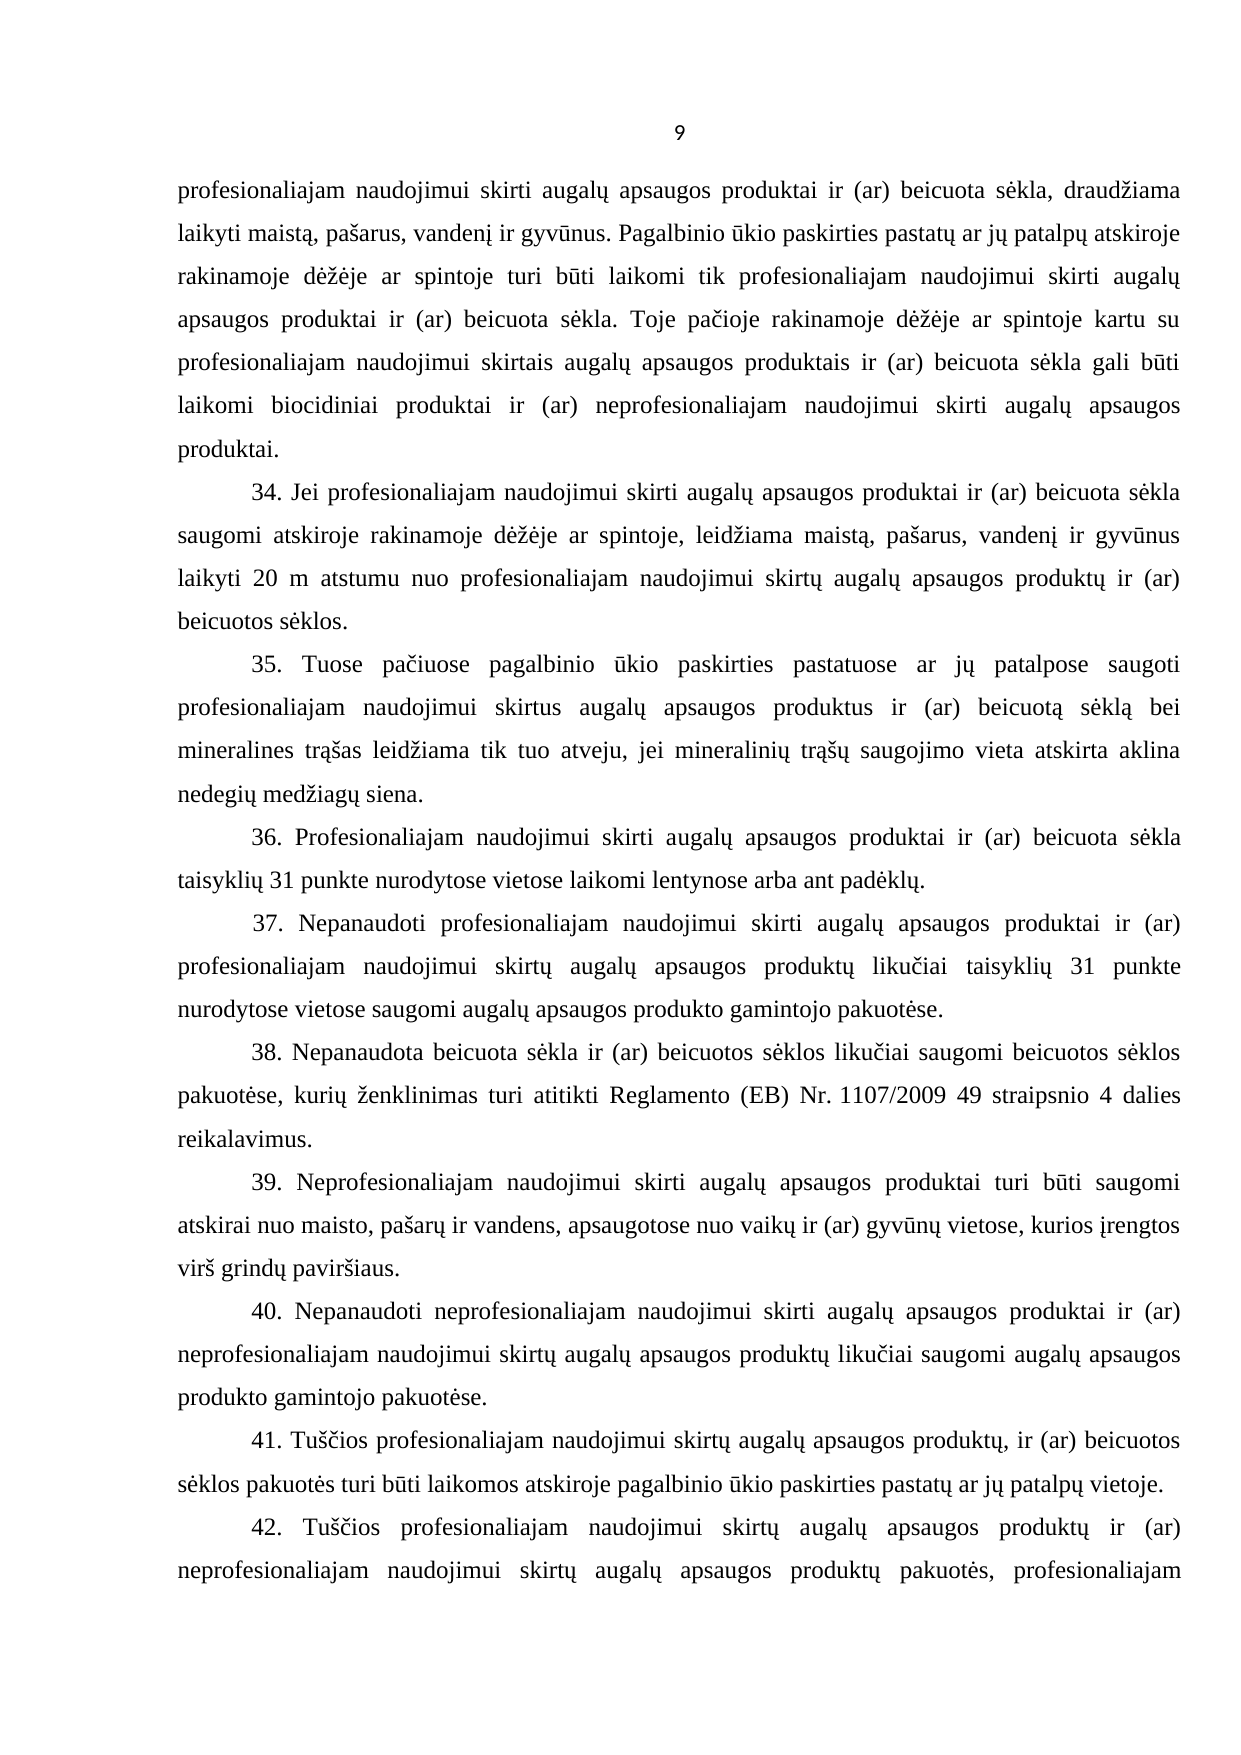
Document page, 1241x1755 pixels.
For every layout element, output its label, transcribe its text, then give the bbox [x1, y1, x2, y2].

text 38. Nepanaudota beicuota sėkla ir (ar) beicuotos sėklos likučiai saugomi beicuotos sėklos pakuotėse, kurių ženklinimas turi atitikti Reglamento (EB) Nr. 1107/2009 49 straipsnio 4 dalies reikalavimus. [177, 1037, 1181, 1152]
text 42. Tuščios profesionaliajam naudojimui skirtų augalų apsaugos produktų ir (ar) neprofesionaliajam naudojimui skirtų augalų apsaugos produktų pakuotės, profesionaliajam [177, 1512, 1181, 1584]
text 40. Nepanaudoti neprofesionaliajam naudojimui skirti augalų apsaugos produktai ir (ar) neprofesionaliajam naudojimui skirtų augalų apsaugos produktų likučiai saugomi augalų apsaugos produkto gamintojo pakuotėse. [177, 1296, 1181, 1411]
text 41. Tuščios profesionaliajam naudojimui skirtų augalų apsaugos produktų, ir (ar) beicuotos sėklos pakuotės turi būti laikomos atskiroje pagalbinio ūkio paskirties pastatų ar jų patalpų vietoje. [177, 1426, 1181, 1497]
text 34. Jei profesionaliajam naudojimui skirti augalų apsaugos produktai ir (ar) beicuota sėkla saugomi atskiroje rakinamoje dėžėje ar spintoje, leidžiama maistą, pašarus, vandenį ir gyvūnus laikyti 20 m atstumu nuo profesionaliajam naudojimui skirtų augalų apsaugos produktų ir (ar) beicuotos sėklos. [177, 477, 1181, 635]
text 37. Nepanaudoti profesionaliajam naudojimui skirti augalų apsaugos produktai ir (ar) profesionaliajam naudojimui skirtų augalų apsaugos produktų likučiai taisyklių 31 punkte nurodytose vietose saugomi augalų apsaugos produkto gamintojo pakuotėse. [177, 908, 1181, 1023]
text 35. Tuose pačiuose pagalbinio ūkio paskirties pastatuose ar jų patalpose saugoti profesionaliajam naudojimui skirtus augalų apsaugos produktus ir (ar) beicuotą sėklą bei mineralines trąšas leidžiama tik tuo atveju, jei mineralinių trąšų saugojimo vieta atskirta aklina nedegių medžiagų siena. [177, 649, 1181, 807]
text 36. Profesionaliajam naudojimui skirti augalų apsaugos produktai ir (ar) beicuota sėkla taisyklių 31 punkte nurodytose vietose laikomi lentynose arba ant padėklų. [177, 822, 1181, 894]
text profesionaliajam naudojimui skirti augalų apsaugos produktai ir (ar) beicuota sėkla, draudžiama laikyti maistą, pašarus, vandenį ir gyvūnus. Pagalbinio ūkio paskirties pastatų ar jų patalpų atskiroje rakinamoje dėžėje ar spintoje turi būti laikomi tik profesionaliajam naudojimui skirti augalų apsaugos produktai ir (ar) beicuota sėkla. Toje pačioje rakinamoje dėžėje ar spintoje kartu su profesionaliajam naudojimui skirtais augalų apsaugos produktais ir (ar) beicuota sėkla gali būti laikomi biocidiniai produktai ir (ar) neprofesionaliajam naudojimui skirti augalų apsaugos produktai. [177, 175, 1181, 462]
text 39. Neprofesionaliajam naudojimui skirti augalų apsaugos produktai turi būti saugomi atskirai nuo maisto, pašarų ir vandens, apsaugotose nuo vaikų ir (ar) gyvūnų vietose, kurios įrengtos virš grindų paviršiaus. [177, 1167, 1181, 1282]
